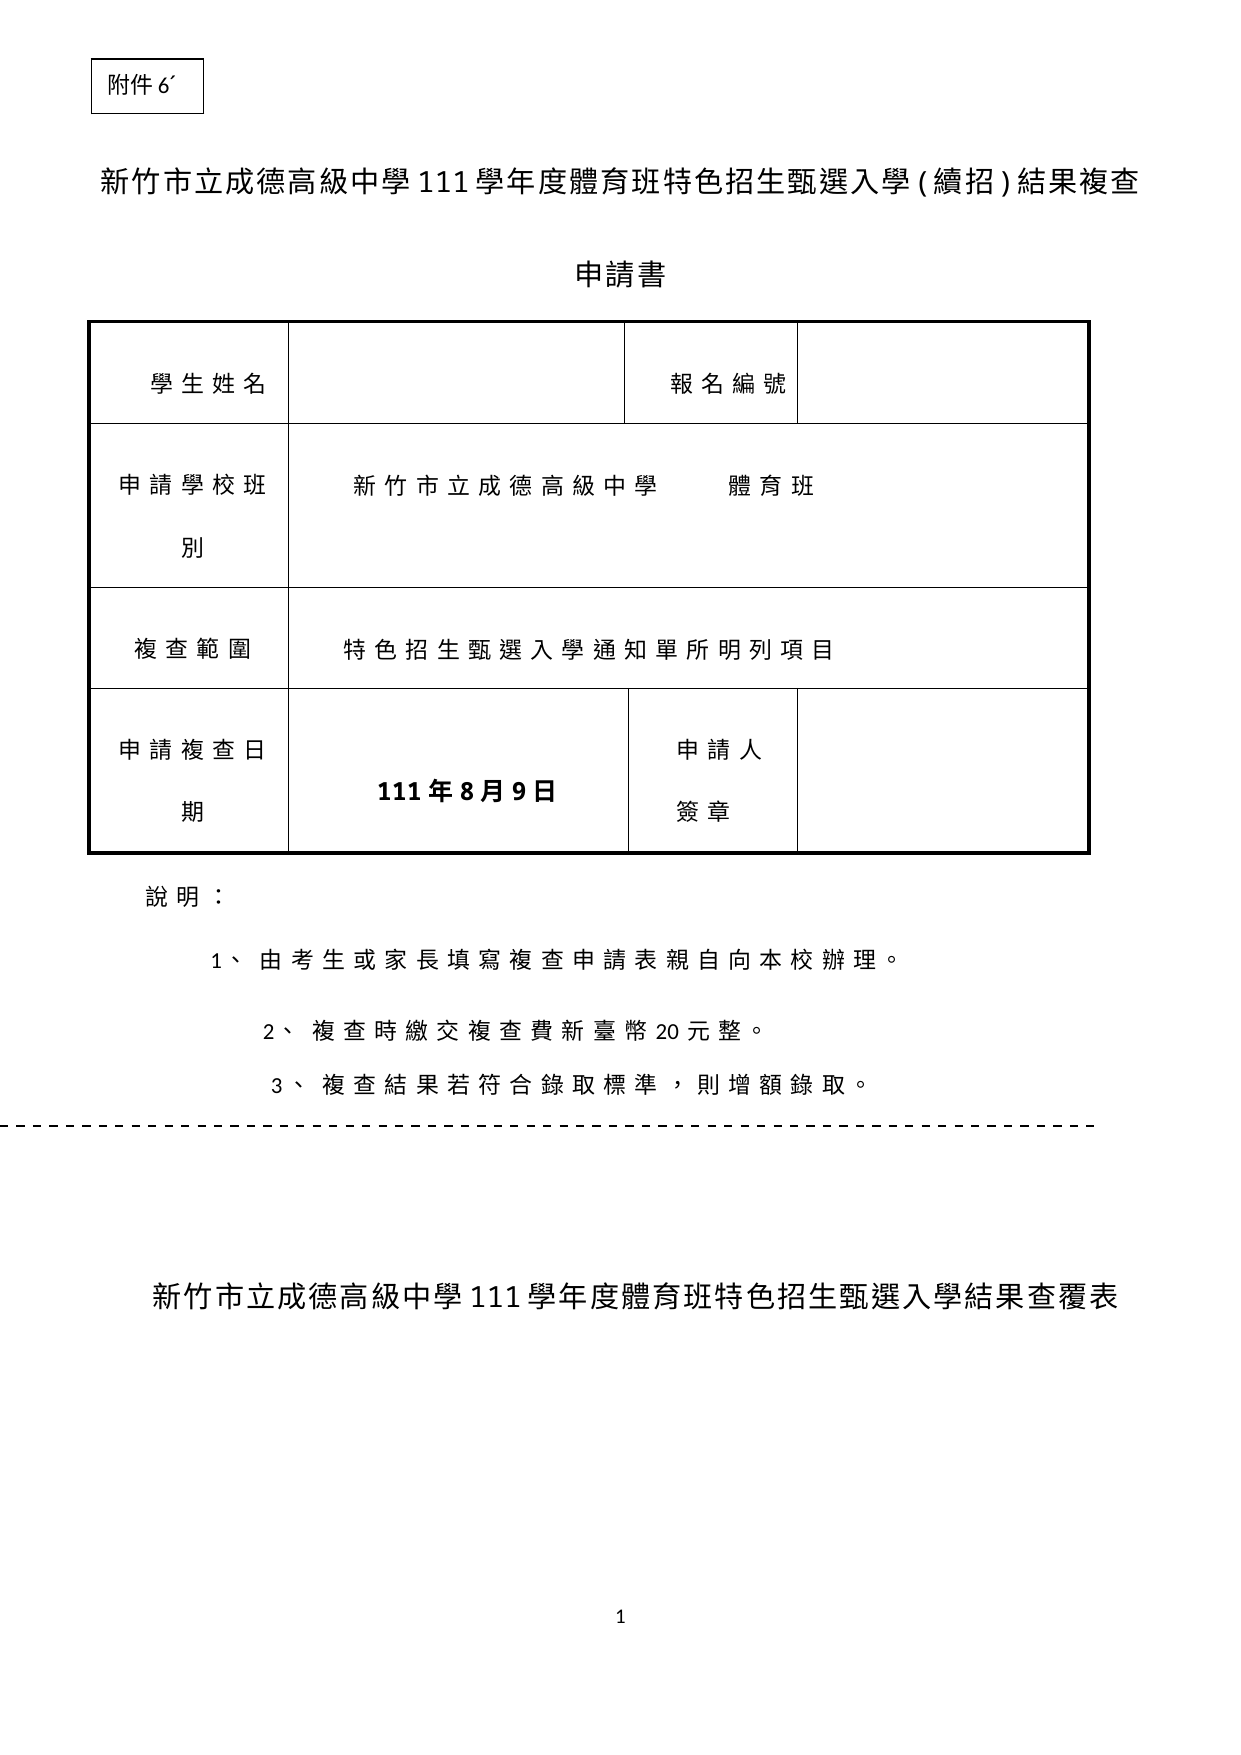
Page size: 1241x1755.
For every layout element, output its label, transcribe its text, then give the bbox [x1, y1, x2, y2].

table_cell 申請學校班別 [91, 424, 288, 587]
text 新竹市立成德高級中學111學年度體育班特色招生甄選入學(續招)結果複查申請書 [89, 96, 1151, 293]
text [92, 60, 203, 113]
table_cell 申請人簽章 [629, 689, 797, 851]
table_cell 特色招生甄選入學通知單所明列項目 [289, 588, 1087, 688]
text 3、複查結果若符合錄取標準，則增額錄取。 [89, 1042, 1151, 1104]
text 新竹市立成德高級中學111學年度體育班特色招生甄選入學結果查覆表 [120, 1212, 1151, 1337]
table_cell 111年8月9日 [289, 689, 628, 851]
text 1、由考生或家長填寫複查申請表親自向本校辦理。 [158, 917, 1151, 979]
table_cell 申請複查日期 [91, 689, 288, 851]
text 附件6ˊ [107, 67, 188, 100]
table_cell 複查範圍 [91, 588, 288, 688]
table_cell [798, 689, 1087, 851]
table_header 報名編號 [625, 323, 797, 423]
text 說明： [89, 854, 1151, 917]
table_cell 新竹市立成德高級中學 體育班 [289, 424, 1087, 587]
text 2、複查時繳交複查費新臺幣20元整。 [248, 979, 1151, 1063]
table_header [289, 323, 624, 423]
table_header [798, 323, 1087, 423]
table_header 學生姓名 [91, 323, 288, 423]
